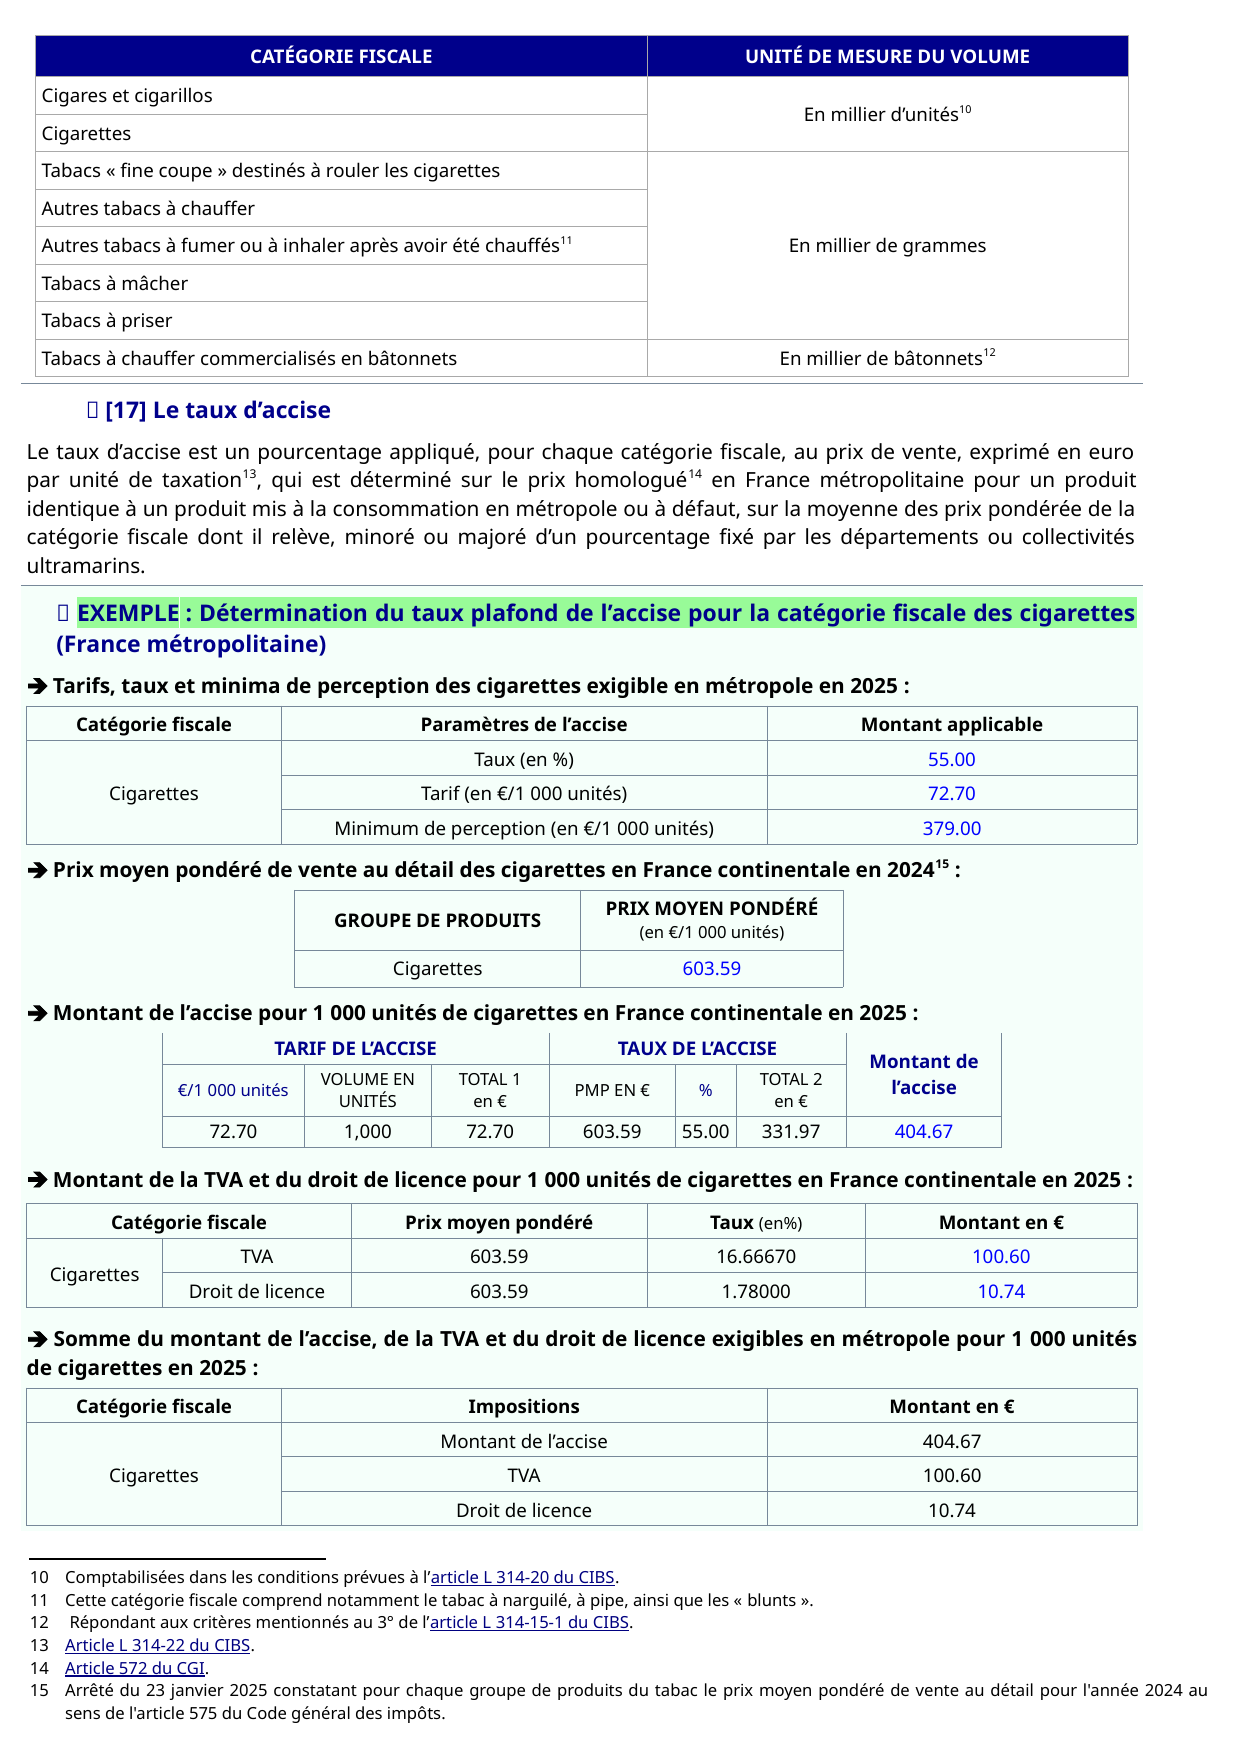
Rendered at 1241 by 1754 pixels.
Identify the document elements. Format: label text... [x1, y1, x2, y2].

table_cell Cigarettes [27, 1239, 162, 1307]
table_cell 603,59 [352, 1273, 647, 1307]
table_cell TOTAL 2 en € [737, 1065, 846, 1116]
table_cell 72,70 [432, 1117, 549, 1147]
table_cell TOTAL 1 en € [432, 1065, 549, 1116]
table_cell 603,59 [550, 1117, 675, 1147]
table_header UNITÉ DE MESURE DU VOLUME [648, 36, 1128, 76]
table_cell Taux (en %) [282, 741, 767, 774]
table_cell Minimum de perception (en €/1 000 unités) [282, 810, 767, 843]
table_cell 72,70 [768, 776, 1137, 809]
table_cell 603,59 [581, 951, 843, 987]
table_header Taux (en%) [648, 1204, 865, 1238]
table_cell Montant de l’accise [282, 1423, 767, 1456]
table_cell 16,66670 [648, 1239, 865, 1272]
table_header Impositions [282, 1389, 767, 1422]
table_cell 1,78000 [648, 1273, 865, 1307]
table_header [1143, 30, 1219, 1531]
table_header TAUX DE L’ACCISE [550, 1033, 846, 1064]
table_cell  EXEMPLE : Détermination du taux plafond de l’accise pour la catégorie fiscale des cigarettes (France métropolitaine)  Tarifs, taux et minima de perception des cigarettes exigible en métropole en 2025 :  Prix moyen pondéré de vente au détail des cigarettes en France continentale en 2024 :  Montant de l’accise pour 1 000 unités de cigarettes en France continentale en 2025 :  Montant de la TVA et du droit de licence pour 1 000 unités de cigarettes en France continentale en 2025 :  Somme du montant de l’accise, de la TVA et du droit de licence exigibles en métropole pour 1 000 unités de cigarettes en 2025 : [21, 586, 1143, 1531]
table_cell  [17] Le taux d’accise Le taux d’accise est un pourcentage appliqué, pour chaque catégorie fiscale, au prix de vente, exprimé en euro par unité de taxation, qui est déterminé sur le prix homologué en France métropolitaine pour un produit identique à un produit mis à la consommation en métropole ou à défaut, sur la moyenne des prix pondérée de la catégorie fiscale dont il relève, minoré ou majoré d’un pourcentage fixé par les départements ou collectivités ultramarins. [21, 384, 1143, 585]
table_header GROUPE DE PRODUITS [295, 891, 580, 949]
table_header Montant de l’accise [847, 1033, 1001, 1116]
table_cell Autres tabacs à chauffer [36, 190, 647, 226]
table_header Catégorie fiscale [27, 707, 281, 740]
table_header Catégorie fiscale [27, 1389, 281, 1422]
table_cell 1 000 [305, 1117, 431, 1147]
table_cell En millier d’unités [648, 77, 1128, 151]
table_header [21, 30, 1143, 382]
table_cell Droit de licence [163, 1273, 351, 1307]
table_cell Tabacs à chauffer commercialisés en bâtonnets [36, 340, 647, 376]
table_header Montant en € [768, 1389, 1137, 1422]
table_cell PMP EN € [550, 1065, 675, 1116]
table_cell En millier de bâtonnets [648, 340, 1128, 376]
table_cell Cigarettes [27, 1423, 281, 1525]
table_header PRIX MOYEN PONDÉRÉ (en €/1 000 unités) [581, 891, 843, 949]
table_cell En millier de grammes [648, 152, 1128, 339]
table_header Catégorie fiscale [27, 1204, 351, 1238]
table_cell Cigares et cigarillos [36, 77, 647, 114]
table_cell Cigarettes [36, 115, 647, 151]
table_cell 72,70 [163, 1117, 304, 1147]
table_cell Tabacs à priser [36, 302, 647, 339]
table_cell % [676, 1065, 736, 1116]
table_cell TVA [282, 1457, 767, 1491]
table_cell 10,74 [866, 1273, 1137, 1307]
table_cell 100,60 [768, 1457, 1137, 1491]
table_cell 331,97 [737, 1117, 846, 1147]
table_cell VOLUME EN UNITÉS [305, 1065, 431, 1116]
table_cell Droit de licence [282, 1492, 767, 1525]
table_cell €/1 000 unités [163, 1065, 304, 1116]
table_cell 55,00 [768, 741, 1137, 774]
table_cell Tabacs à mâcher [36, 265, 647, 301]
table_cell TVA [163, 1239, 351, 1272]
table_header Montant applicable [768, 707, 1137, 740]
table_header Montant en € [866, 1204, 1137, 1238]
table_cell 10,74 [768, 1492, 1137, 1525]
table_cell 379,00 [768, 810, 1137, 843]
table_cell 603,59 [352, 1239, 647, 1272]
table_cell Tabacs « fine coupe » destinés à rouler les cigarettes [36, 152, 647, 189]
table_cell Cigarettes [27, 741, 281, 843]
table_header TARIF DE L’ACCISE [163, 1033, 549, 1064]
table_cell 404,67 [847, 1117, 1001, 1147]
table_header Prix moyen pondéré [352, 1204, 647, 1238]
table_cell Cigarettes [295, 951, 580, 987]
table_cell Autres tabacs à fumer ou à inhaler après avoir été chauffés [36, 227, 647, 264]
table_cell 404,67 [768, 1423, 1137, 1456]
table_cell 100,60 [866, 1239, 1137, 1272]
table_cell Tarif (en €/1 000 unités) [282, 776, 767, 809]
table_cell 55,00 [676, 1117, 736, 1147]
table_header Paramètres de l’accise [282, 707, 767, 740]
table_header CATÉGORIE FISCALE [36, 36, 647, 76]
